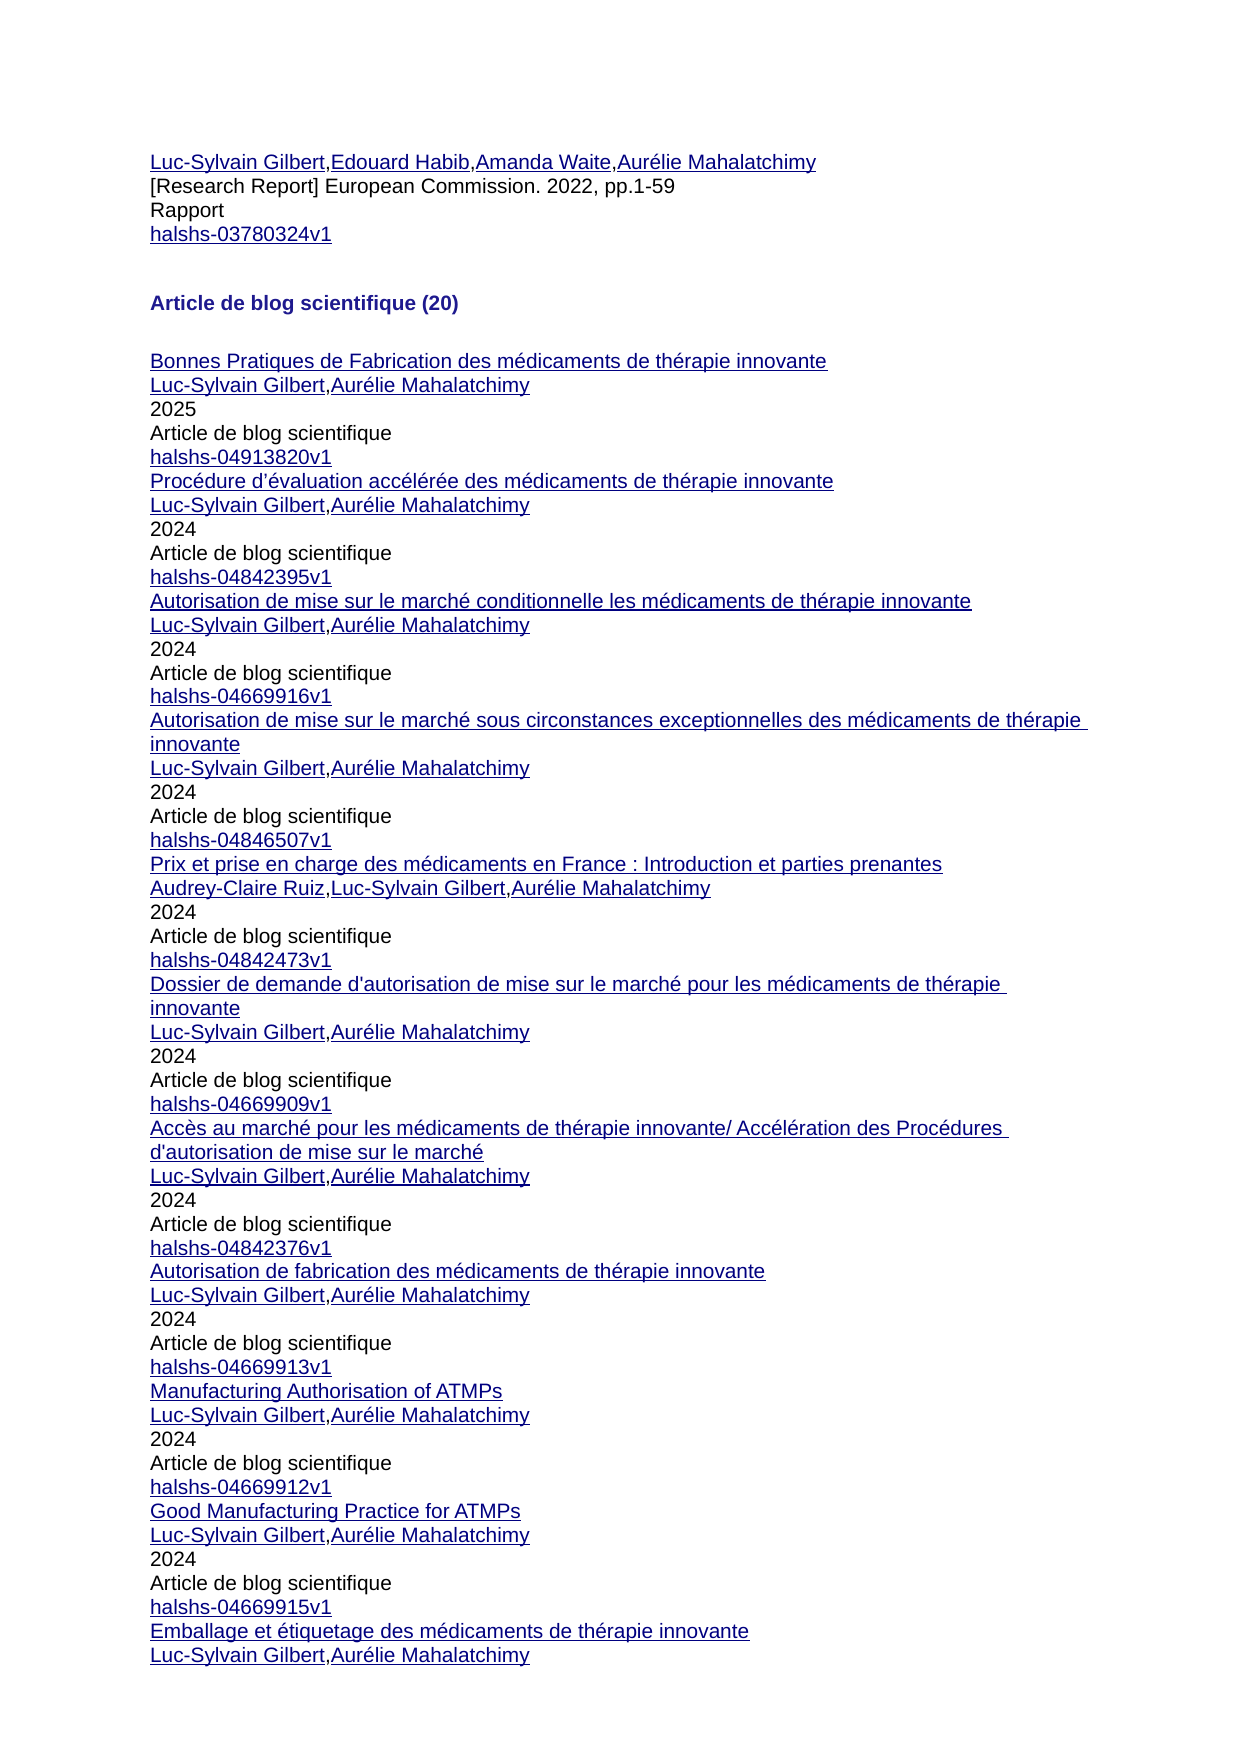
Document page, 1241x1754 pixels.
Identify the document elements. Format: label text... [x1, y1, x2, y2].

table_cell Prix et prise en charge des médicaments en France : Introduction et parties prenantes Audrey-Claire Ruiz,Luc-Sylvain Gilbert,Aurélie Mahalatchimy 2024 Article de blog scientifique halshs-04842473v1 [150, 852, 1090, 972]
table_cell Manufacturing Authorisation of ATMPs Luc-Sylvain Gilbert,Aurélie Mahalatchimy 2024 Article de blog scientifique halshs-04669912v1 [150, 1379, 1090, 1499]
table_cell Emballage et étiquetage des médicaments de thérapie innovante Luc-Sylvain Gilbert,Aurélie Mahalatchimy [150, 1619, 1090, 1667]
table_cell Dossier de demande d'autorisation de mise sur le marché pour les médicaments de thérapie innovante Luc-Sylvain Gilbert,Aurélie Mahalatchimy 2024 Article de blog scientifique halshs-04669909v1 [150, 972, 1090, 1116]
table_cell Procédure d’évaluation accélérée des médicaments de thérapie innovante Luc-Sylvain Gilbert,Aurélie Mahalatchimy 2024 Article de blog scientifique halshs-04842395v1 [150, 469, 1090, 588]
table_cell Good Manufacturing Practice for ATMPs Luc-Sylvain Gilbert,Aurélie Mahalatchimy 2024 Article de blog scientifique halshs-04669915v1 [150, 1499, 1090, 1619]
table_cell Autorisation de mise sur le marché conditionnelle les médicaments de thérapie innovante Luc-Sylvain Gilbert,Aurélie Mahalatchimy 2024 Article de blog scientifique halshs-04669916v1 [150, 589, 1090, 708]
table_cell Autorisation de mise sur le marché sous circonstances exceptionnelles des médicaments de thérapie innovante Luc-Sylvain Gilbert,Aurélie Mahalatchimy 2024 Article de blog scientifique halshs-04846507v1 [150, 708, 1090, 852]
table_cell Luc-Sylvain Gilbert,Edouard Habib,Amanda Waite,Aurélie Mahalatchimy [Research Report] European Commission. 2022, pp.1-59 Rapport halshs-03780324v1 [150, 150, 1090, 246]
table_header Bonnes Pratiques de Fabrication des médicaments de thérapie innovante Luc-Sylvain Gilbert,Aurélie Mahalatchimy 2025 Article de blog scientifique halshs-04913820v1 [150, 349, 1090, 469]
table_cell Accès au marché pour les médicaments de thérapie innovante/ Accélération des Procédures d'autorisation de mise sur le marché Luc-Sylvain Gilbert,Aurélie Mahalatchimy 2024 Article de blog scientifique halshs-04842376v1 [150, 1116, 1090, 1259]
table_cell Autorisation de fabrication des médicaments de thérapie innovante Luc-Sylvain Gilbert,Aurélie Mahalatchimy 2024 Article de blog scientifique halshs-04669913v1 [150, 1259, 1090, 1379]
subtitle Article de blog scientifique (20) [150, 291, 1090, 314]
